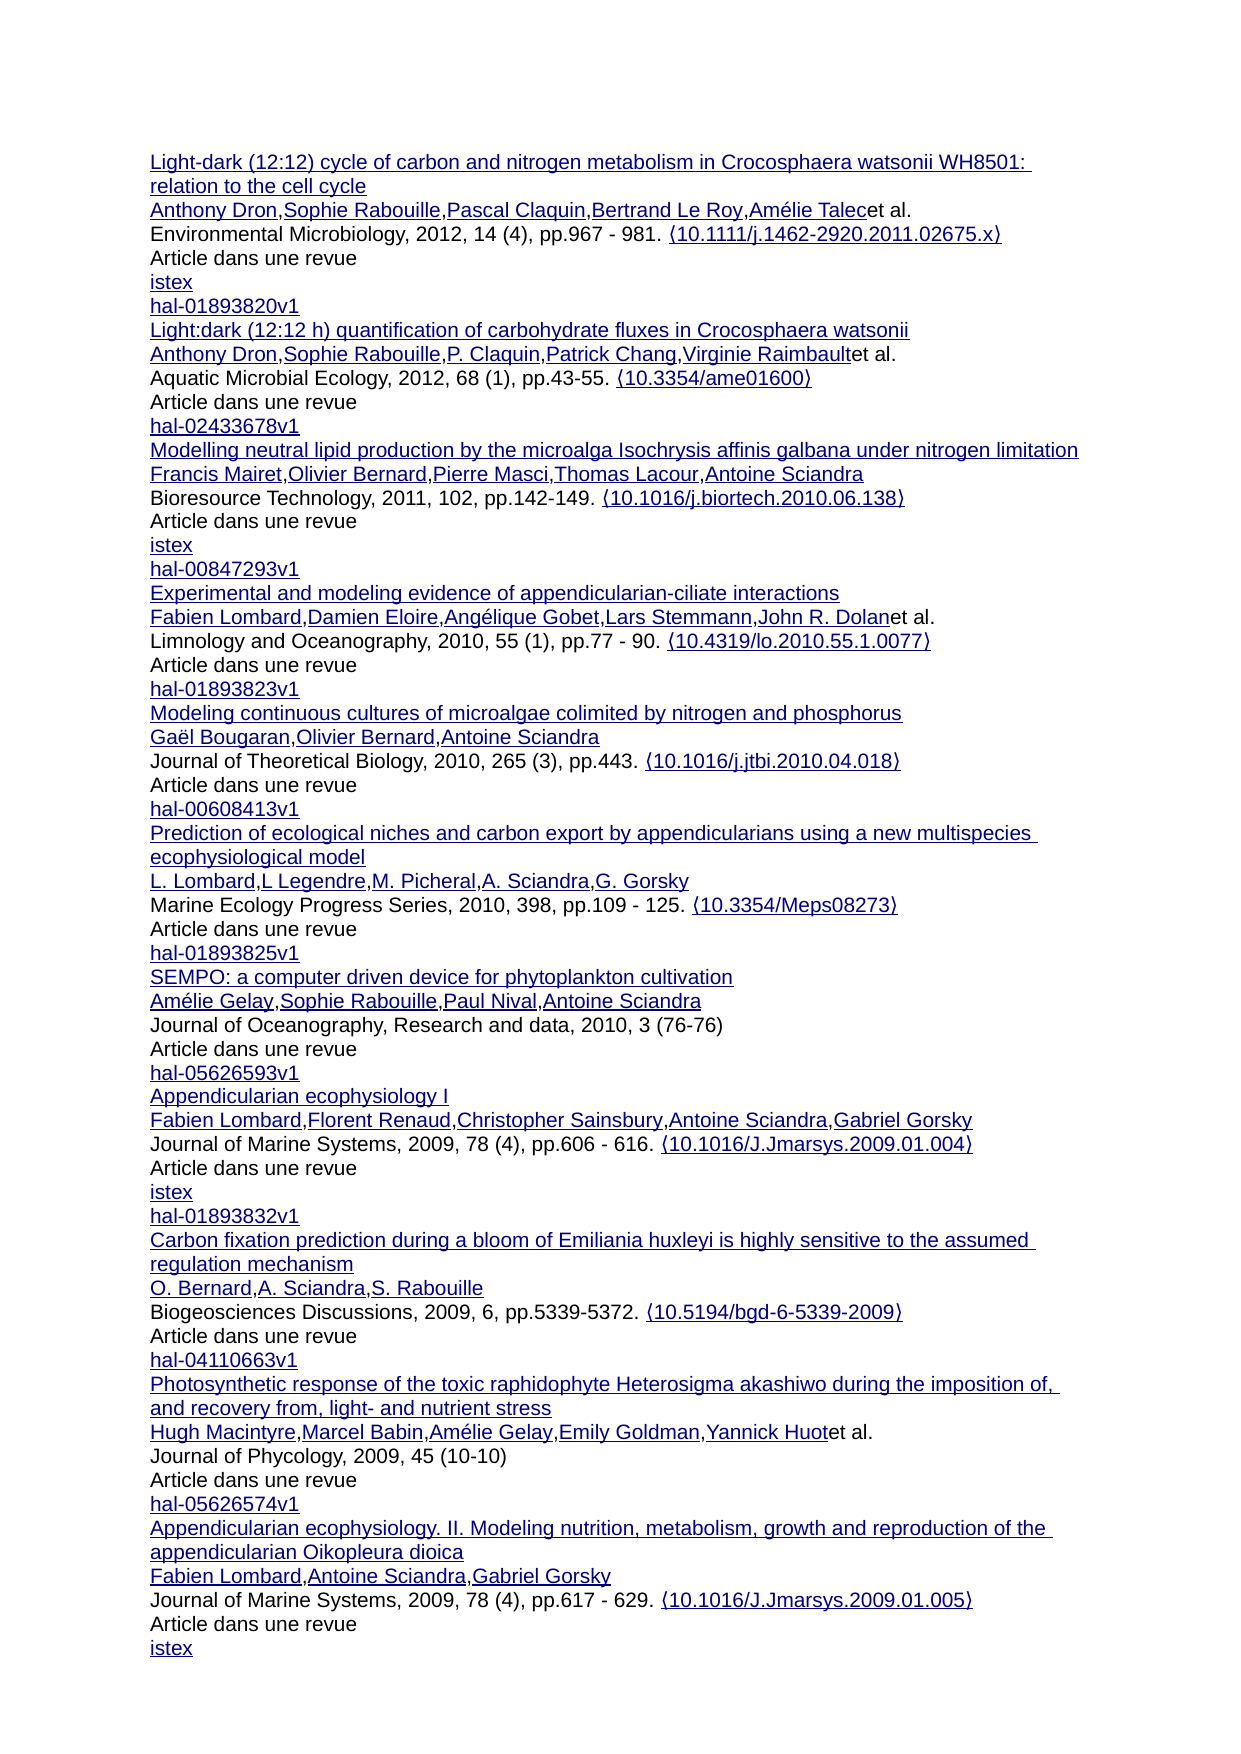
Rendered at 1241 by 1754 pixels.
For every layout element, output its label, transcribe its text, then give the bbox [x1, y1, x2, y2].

table_cell Appendicularian ecophysiology I Fabien Lombard,Florent Renaud,Christopher Sainsbury,Antoine Sciandra,Gabriel Gorsky Journal of Marine Systems, 2009, 78 (4), pp.606 - 616. ⟨10.1016/J.Jmarsys.2009.01.004⟩ Article dans une revue istex hal-01893832v1 [150, 1084, 1090, 1228]
table_cell Modelling neutral lipid production by the microalga Isochrysis affinis galbana under nitrogen limitation Francis Mairet,Olivier Bernard,Pierre Masci,Thomas Lacour,Antoine Sciandra Bioresource Technology, 2011, 102, pp.142-149. ⟨10.1016/j.biortech.2010.06.138⟩ Article dans une revue istex hal-00847293v1 [150, 438, 1090, 581]
table_cell Appendicularian ecophysiology. II. Modeling nutrition, metabolism, growth and reproduction of the appendicularian Oikopleura dioica Fabien Lombard,Antoine Sciandra,Gabriel Gorsky Journal of Marine Systems, 2009, 78 (4), pp.617 - 629. ⟨10.1016/J.Jmarsys.2009.01.005⟩ Article dans une revue istex [150, 1516, 1090, 1659]
table_cell Carbon fixation prediction during a bloom of Emiliania huxleyi is highly sensitive to the assumed regulation mechanism O. Bernard,A. Sciandra,S. Rabouille Biogeosciences Discussions, 2009, 6, pp.5339-5372. ⟨10.5194/bgd-6-5339-2009⟩ Article dans une revue hal-04110663v1 [150, 1228, 1090, 1372]
table_cell Photosynthetic response of the toxic raphidophyte Heterosigma akashiwo during the imposition of, and recovery from, light- and nutrient stress Hugh Macintyre,Marcel Babin,Amélie Gelay,Emily Goldman,Yannick Huotet al. Journal of Phycology, 2009, 45 (10-10) Article dans une revue hal-05626574v1 [150, 1372, 1090, 1516]
table_cell Experimental and modeling evidence of appendicularian-ciliate interactions Fabien Lombard,Damien Eloire,Angélique Gobet,Lars Stemmann,John R. Dolanet al. Limnology and Oceanography, 2010, 55 (1), pp.77 - 90. ⟨10.4319/lo.2010.55.1.0077⟩ Article dans une revue hal-01893823v1 [150, 581, 1090, 701]
table_cell SEMPO: a computer driven device for phytoplankton cultivation Amélie Gelay,Sophie Rabouille,Paul Nival,Antoine Sciandra Journal of Oceanography, Research and data, 2010, 3 (76-76) Article dans une revue hal-05626593v1 [150, 965, 1090, 1084]
table_cell Prediction of ecological niches and carbon export by appendicularians using a new multispecies ecophysiological model L. Lombard,L Legendre,M. Picheral,A. Sciandra,G. Gorsky Marine Ecology Progress Series, 2010, 398, pp.109 - 125. ⟨10.3354/Meps08273⟩ Article dans une revue hal-01893825v1 [150, 821, 1090, 964]
table_cell Light:dark (12:12 h) quantification of carbohydrate fluxes in Crocosphaera watsonii Anthony Dron,Sophie Rabouille,P. Claquin,Patrick Chang,Virginie Raimbaultet al. Aquatic Microbial Ecology, 2012, 68 (1), pp.43-55. ⟨10.3354/ame01600⟩ Article dans une revue hal-02433678v1 [150, 318, 1090, 437]
table_cell Modeling continuous cultures of microalgae colimited by nitrogen and phosphorus Gaël Bougaran,Olivier Bernard,Antoine Sciandra Journal of Theoretical Biology, 2010, 265 (3), pp.443. ⟨10.1016/j.jtbi.2010.04.018⟩ Article dans une revue hal-00608413v1 [150, 701, 1090, 821]
table_cell Light-dark (12:12) cycle of carbon and nitrogen metabolism in Crocosphaera watsonii WH8501: relation to the cell cycle Anthony Dron,Sophie Rabouille,Pascal Claquin,Bertrand Le Roy,Amélie Talecet al. Environmental Microbiology, 2012, 14 (4), pp.967 - 981. ⟨10.1111/j.1462-2920.2011.02675.x⟩ Article dans une revue istex hal-01893820v1 [150, 150, 1090, 318]
